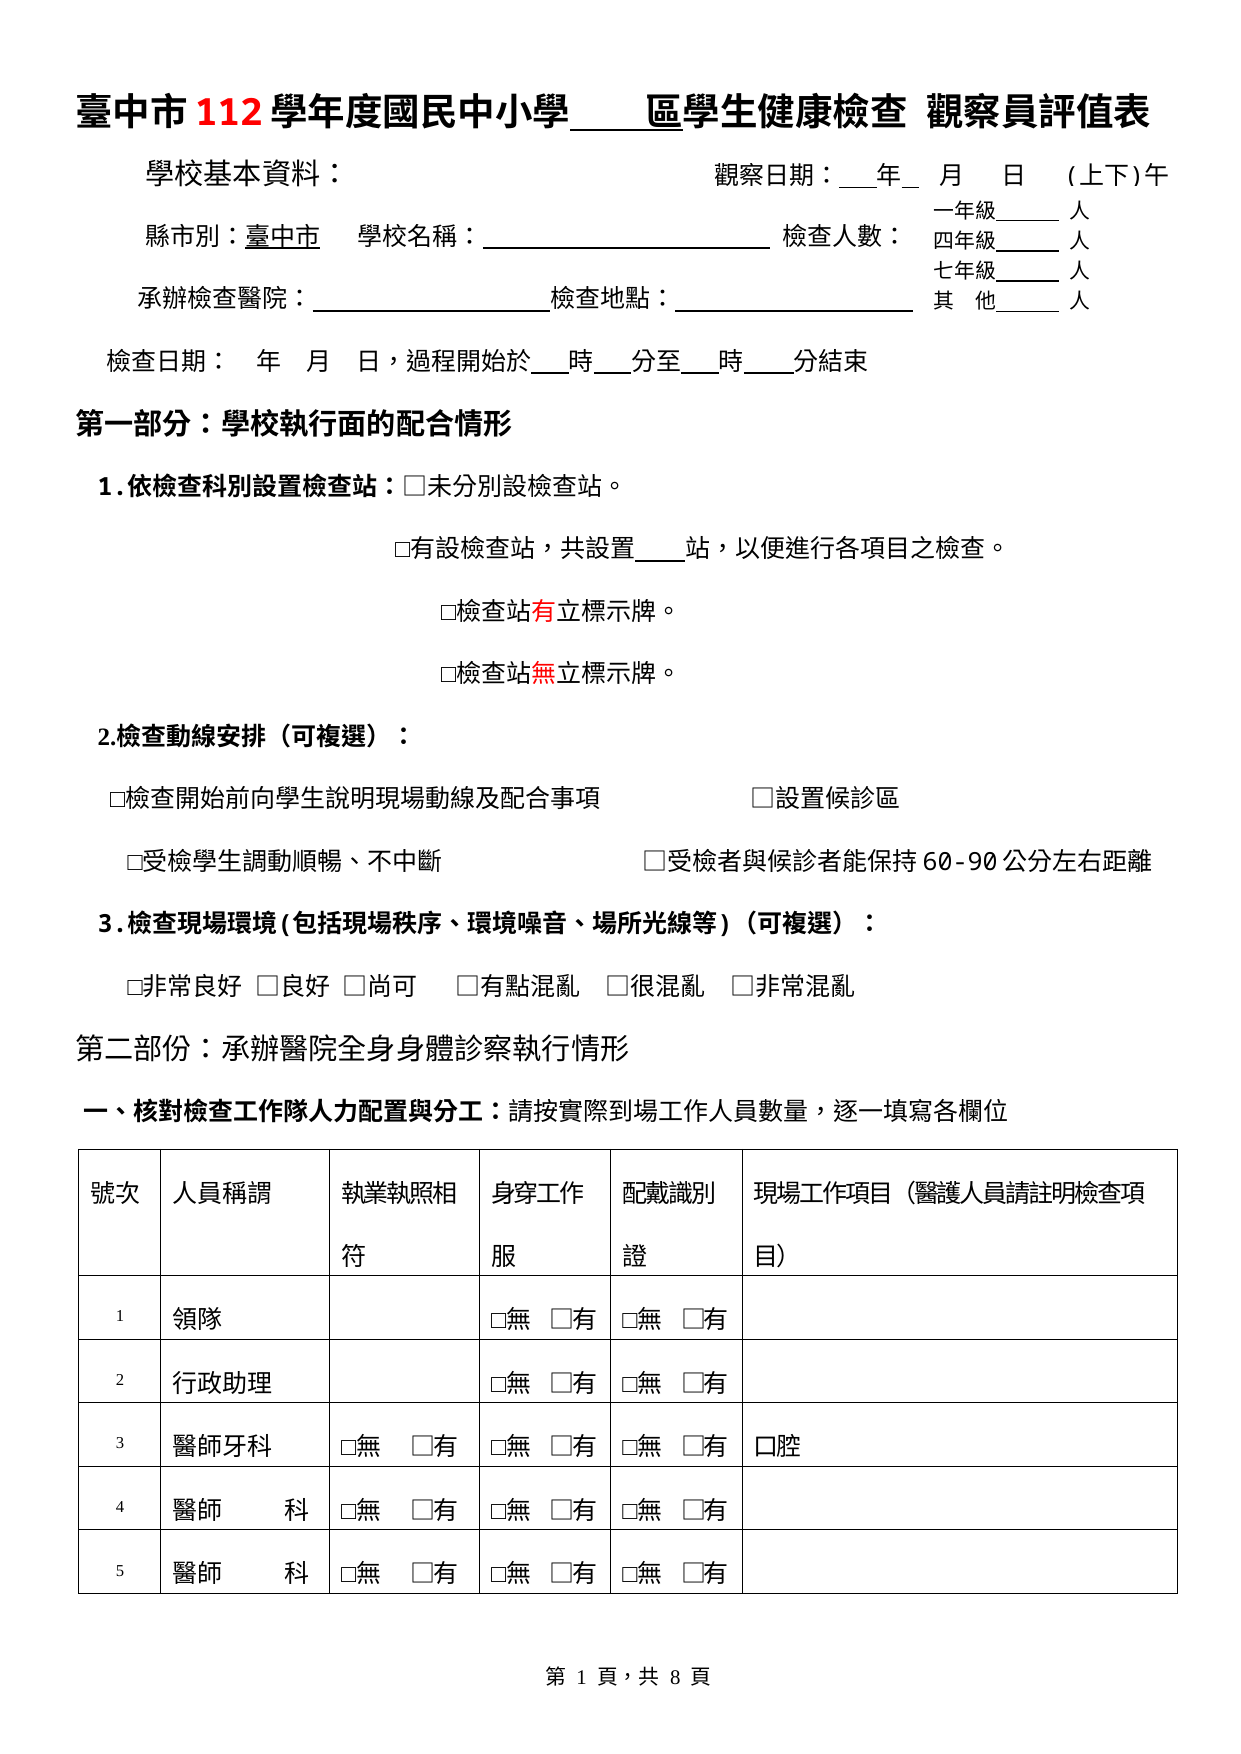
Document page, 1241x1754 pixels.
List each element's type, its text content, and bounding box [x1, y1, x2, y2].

table_cell [743, 1530, 1177, 1593]
text 縣市別：臺中市 學校名稱： 檢查人數： [75, 193, 919, 255]
table_cell □無 □有 [480, 1276, 610, 1338]
table_cell □無 □有 [480, 1340, 610, 1402]
table_cell □無 □有 [480, 1403, 610, 1466]
table_cell 醫師 科 [161, 1530, 329, 1593]
table_cell □無 □有 [611, 1403, 742, 1466]
table_header 執業執照相符 [330, 1150, 479, 1275]
table_cell □無 □有 [330, 1403, 479, 1466]
text 第二部份：承辦醫院全身身體診察執行情形 [75, 1005, 1181, 1068]
table_cell [743, 1276, 1177, 1338]
table_header 現場工作項目（醫護人員請註明檢查項目） [743, 1150, 1177, 1275]
table_cell 醫師 科 [161, 1467, 329, 1529]
table_cell 2 [79, 1340, 160, 1402]
table_cell 3 [79, 1403, 160, 1466]
table_cell [743, 1467, 1177, 1529]
table_cell [330, 1340, 479, 1402]
table_cell 4 [79, 1467, 160, 1529]
table_cell 行政助理 [161, 1340, 329, 1402]
table_header 身穿工作服 [480, 1150, 610, 1275]
table_cell □無 □有 [480, 1530, 610, 1593]
text 一、核對檢查工作隊人力配置與分工：請按實際到場工作人員數量，逐一填寫各欄位 [83, 1068, 1181, 1130]
table_cell 口腔 [743, 1403, 1177, 1466]
table_header 1.依檢查科別設置檢查站：□未分別設檢查站。 □有設檢查站，共設置 站，以便進行各項目之檢查。 □檢查站有立標示牌。 □檢查站無立標示牌。 [86, 443, 1204, 693]
text 學校基本資料： 觀察日期： 年 月 日 (上下)午 [75, 130, 1181, 193]
table_cell 醫師牙科 [161, 1403, 329, 1466]
table_cell □無 □有 [330, 1530, 479, 1593]
table_cell □無 □有 [611, 1340, 742, 1402]
text 第一部分：學校執行面的配合情形 [75, 380, 1152, 443]
table_header 配戴識別證 [611, 1150, 742, 1275]
text 臺中市112學年度國民中小學 區學生健康檢查 觀察員評值表 [75, 68, 1181, 130]
table_cell [743, 1340, 1177, 1402]
table_cell 領隊 [161, 1276, 329, 1338]
text 檢查日期： 年 月 日，過程開始於 時 分至 時 分結束 [75, 318, 1152, 380]
table_header 號次 [79, 1150, 160, 1275]
table_cell [330, 1276, 479, 1338]
table_cell 3.檢查現場環境(包括現場秩序、環境噪音、場所光線等)（可複選）： □非常良好 □良好 □尚可 □有點混亂 □很混亂 □非常混亂 [86, 880, 1204, 1005]
text 承辦檢查醫院： 檢查地點： [75, 255, 919, 318]
table_cell 2.檢查動線安排（可複選）： □檢查開始前向學生說明現場動線及配合事項 □設置候診區 □受檢學生調動順暢、不中斷 □受檢者與候診者能保持60-90公分左右距離 [86, 693, 1204, 880]
table_cell 5 [79, 1530, 160, 1593]
table_cell □無 □有 [330, 1467, 479, 1529]
table_cell □無 □有 [611, 1467, 742, 1529]
table_cell □無 □有 [480, 1467, 610, 1529]
table_header 人員稱謂 [161, 1150, 329, 1275]
table_cell □無 □有 [611, 1276, 742, 1338]
table_cell 1 [79, 1276, 160, 1338]
table_cell □無 □有 [611, 1530, 742, 1593]
